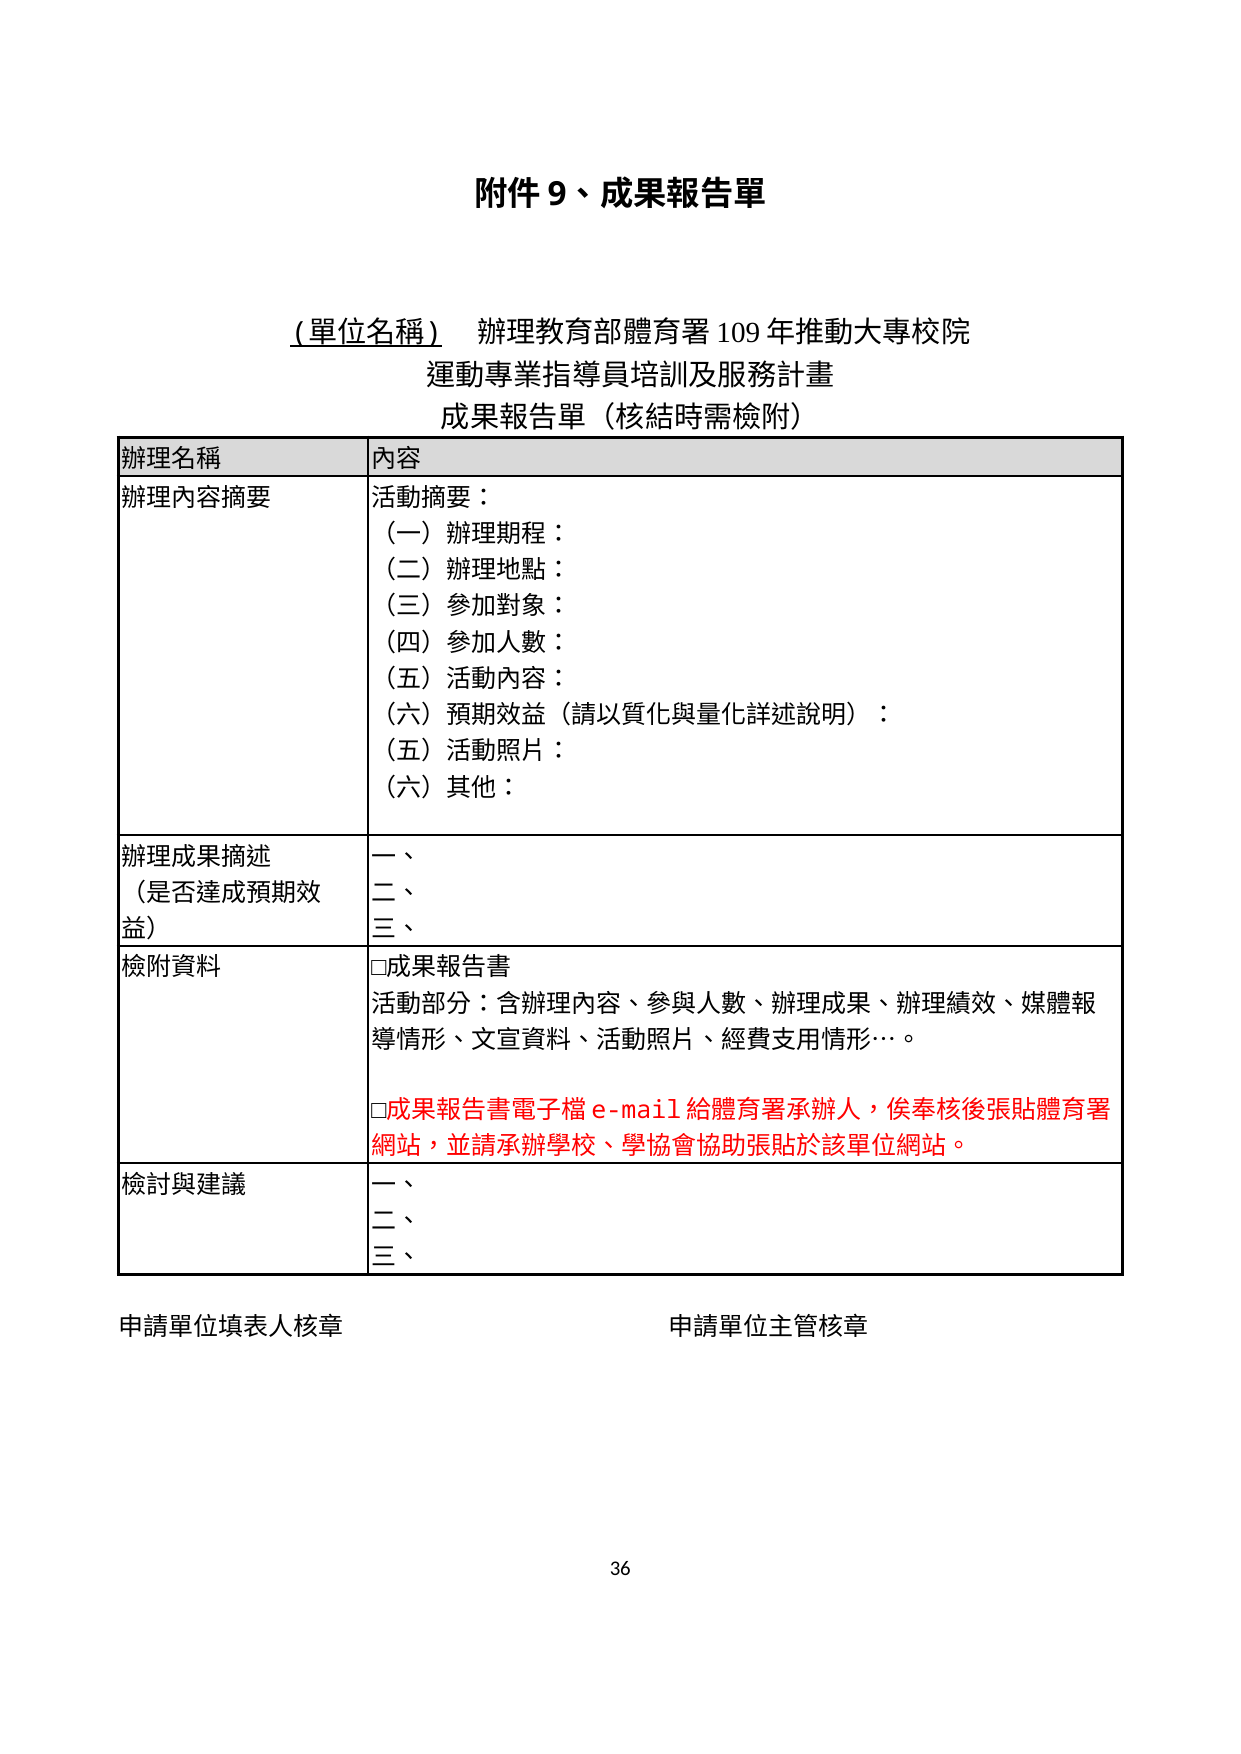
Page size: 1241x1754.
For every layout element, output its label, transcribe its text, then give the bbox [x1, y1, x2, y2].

table_cell 辦理內容摘要 [120, 477, 367, 834]
text (單位名稱) 辦理教育部體育署109年推動大專校院 [118, 309, 1142, 351]
table_header 內容 [369, 439, 1121, 475]
table_header 辦理名稱 [120, 439, 367, 475]
table_cell 辦理成果摘述 （是否達成預期效益） [120, 836, 367, 945]
table_cell 活動摘要： （一）辦理期程： （二）辦理地點： （三）參加對象： （四）參加人數： （五）活動內容： （六）預期效益（請以質化與量化詳述說明）： （五）活動照片： （六）其他： [369, 477, 1121, 834]
text 申請單位填表人核章 申請單位主管核章 [118, 1307, 1122, 1343]
subtitle 附件9、成果報告單 [118, 149, 1122, 212]
table_cell 一、 二、 三、 [369, 1164, 1121, 1273]
table_cell □成果報告書 活動部分：含辦理內容、參與人數、辦理成果、辦理績效、媒體報導情形、文宣資料、活動照片、經費支用情形…。 □成果報告書電子檔e-mail給體育署承辦人，俟奉核後張貼體育署網站，並請承辦學校、學協會協助張貼於該單位網站。 [369, 947, 1121, 1162]
text 成果報告單（核結時需檢附） [118, 393, 1142, 436]
text 運動專業指導員培訓及服務計畫 [118, 351, 1142, 393]
table_cell 一、 二、 三、 [369, 836, 1121, 945]
table_cell 檢討與建議 [120, 1164, 367, 1273]
table_cell 檢附資料 [120, 947, 367, 1162]
